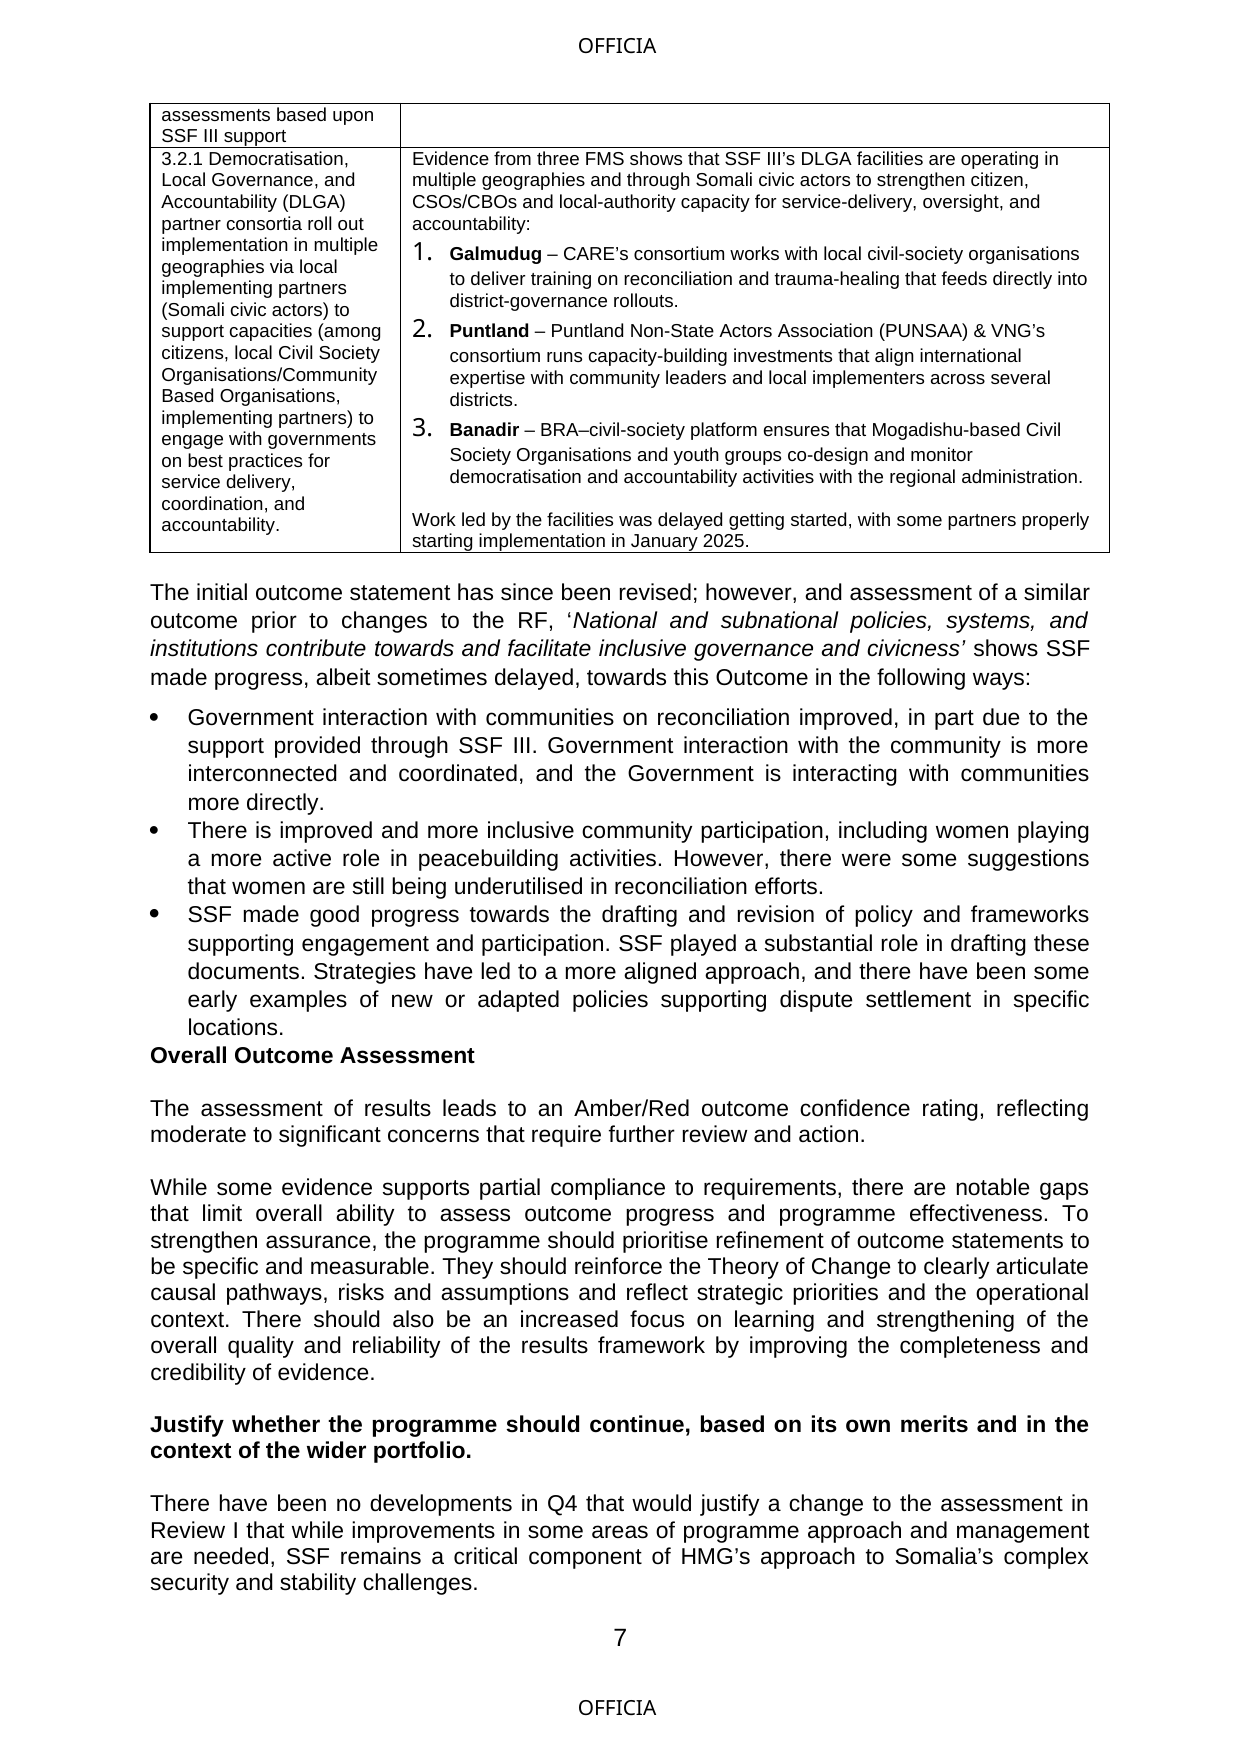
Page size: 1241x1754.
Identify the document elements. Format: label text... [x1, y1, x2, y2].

list Government interaction with communities on reconciliation improved, in part due to the support provided through SSF III. Government interaction with the community is more interconnected and coordinated, and the Government is interacting with communities more directly. [150, 704, 1090, 815]
text Overall Outcome Assessment [150, 1042, 1090, 1068]
text While some evidence supports partial compliance to requirements, there are notable gaps that limit overall ability to assess outcome progress and programme effectiveness. To strengthen assurance, the programme should prioritise refinement of outcome statements to be specific and measurable. They should reinforce the Theory of Change to clearly articulate causal pathways, risks and assumptions and reflect strategic priorities and the operational context. There should also be an increased focus on learning and strengthening of the overall quality and reliability of the results framework by improving the completeness and credibility of evidence. [150, 1174, 1090, 1385]
list SSF made good progress towards the drafting and revision of policy and frameworks supporting engagement and participation. SSF played a substantial role in drafting these documents. Strategies have led to a more aligned approach, and there have been some early examples of new or adapted policies supporting dispute settlement in specific locations. [150, 901, 1090, 1040]
text The assessment of results leads to an Amber/Red outcome confidence rating, reflecting moderate to significant concerns that require further review and action. [150, 1095, 1090, 1148]
text The initial outcome statement has since been revised; however, and assessment of a similar outcome prior to changes to the RF, ‘National and subnational policies, systems, and institutions contribute towards and facilitate inclusive governance and civicness’ shows SSF made progress, albeit sometimes delayed, towards this Outcome in the following ways: [150, 579, 1090, 690]
table_cell 3.2.1 Democratisation, Local Governance, and Accountability (DLGA) partner consortia roll out implementation in multiple geographies via local implementing partners (Somali civic actors) to support capacities (among citizens, local Civil Society Organisations/Community Based Organisations, implementing partners) to engage with governments on best practices for service delivery, coordination, and accountability. [151, 148, 400, 552]
text There have been no developments in Q4 that would justify a change to the assessment in Review I that while improvements in some areas of programme approach and management are needed, SSF remains a critical component of HMG’s approach to Somalia’s complex security and stability challenges. [150, 1490, 1090, 1596]
table_cell [401, 104, 1109, 147]
list There is improved and more inclusive community participation, including women playing a more active role in peacebuilding activities. However, there were some suggestions that women are still being underutilised in reconciliation efforts. [150, 817, 1090, 899]
table_cell assessments based upon SSF III support [151, 104, 400, 147]
table_cell Evidence from three FMS shows that SSF III’s DLGA facilities are operating in multiple geographies and through Somali civic actors to strengthen citizen, CSOs/CBOs and local-authority capacity for service-delivery, oversight, and accountability: Galmudug – CARE’s consortium works with local civil-society organisations to deliver training on reconciliation and trauma-healing that feeds directly into district-governance rollouts. Puntland – Puntland Non-State Actors Association (PUNSAA) & VNG’s consortium runs capacity-building investments that align international expertise with community leaders and local implementers across several districts. Banadir – BRA–civil-society platform ensures that Mogadishu-based Civil Society Organisations and youth groups co-design and monitor democratisation and accountability activities with the regional administration. Work led by the facilities was delayed getting started, with some partners properly starting implementation in January 2025. [401, 148, 1109, 552]
text Justify whether the programme should continue, based on its own merits and in the context of the wider portfolio. [150, 1411, 1090, 1464]
